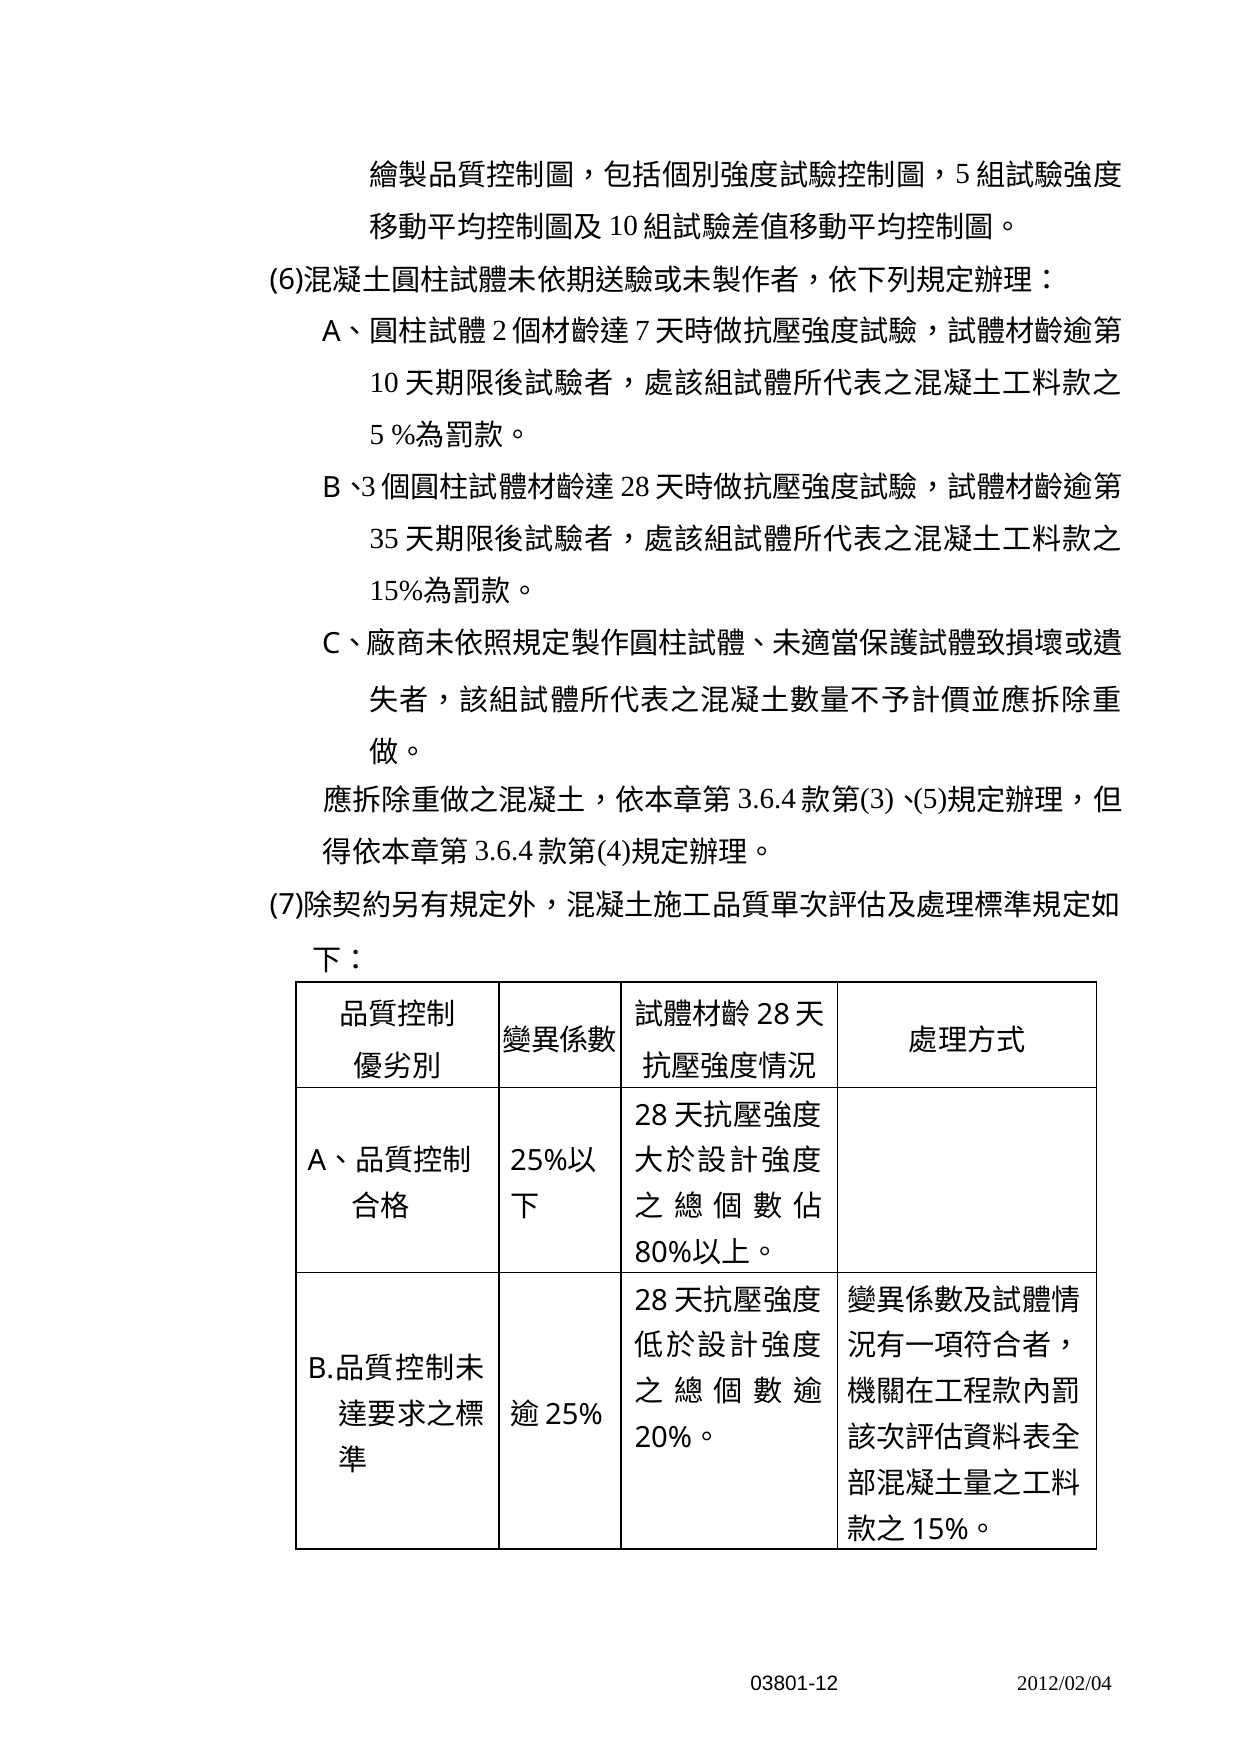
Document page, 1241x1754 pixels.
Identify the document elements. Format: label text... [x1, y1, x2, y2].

text A、圓柱試體2個材齡達7天時做抗壓強度試驗，試體材齡逾第10天期限後試驗者，處該組試體所代表之混凝土工料款之5 %為罰款。 [322, 304, 1122, 460]
text (7)除契約另有規定外，混凝土施工品質單次評估及處理標準規定如下： [269, 877, 1122, 981]
table_cell 28天抗壓強度低於設計強度之總個數逾20%。 [622, 1273, 837, 1548]
table_header 品質控制 優劣別 [297, 983, 498, 1087]
table_header 變異係數 [500, 983, 620, 1087]
table_cell 變異係數及試體情況有一項符合者，機關在工程款內罰該次評估資料表全部混凝土量之工料款之15%。 [838, 1273, 1096, 1548]
text B、3個圓柱試體材齡達28天時做抗壓強度試驗，試體材齡逾第35天期限後試驗者，處該組試體所代表之混凝土工料款之15%為罰款。 [322, 460, 1122, 616]
table_cell 逾25% [500, 1273, 620, 1548]
table_cell 28天抗壓強度大於設計強度之總個數佔80%以上。 [622, 1088, 837, 1272]
text C、廠商未依照規定製作圓柱試體、未適當保護試體致損壞或遺失者，該組試體所代表之混凝土數量不予計價並應拆除重做。 [322, 616, 1122, 773]
text 繪製品質控制圖，包括個別強度試驗控制圖，5組試驗強度移動平均控制圖及10組試驗差值移動平均控制圖。 [322, 148, 1122, 252]
table_header 處理方式 [838, 983, 1096, 1087]
table_cell B.品質控制未達要求之標準 [297, 1273, 498, 1548]
text (6)混凝土圓柱試體未依期送驗或未製作者，依下列規定辦理： [269, 252, 1122, 304]
text 應拆除重做之混凝土，依本章第3.6.4款第(3)、(5)規定辦理，但得依本章第3.6.4款第(4)規定辦理。 [323, 773, 1122, 877]
table_cell 25%以下 [500, 1088, 620, 1272]
table_cell [838, 1088, 1096, 1272]
table_cell A、品質控制 合格 [297, 1088, 498, 1272]
table_header 試體材齡28天 抗壓強度情況 [622, 983, 837, 1087]
